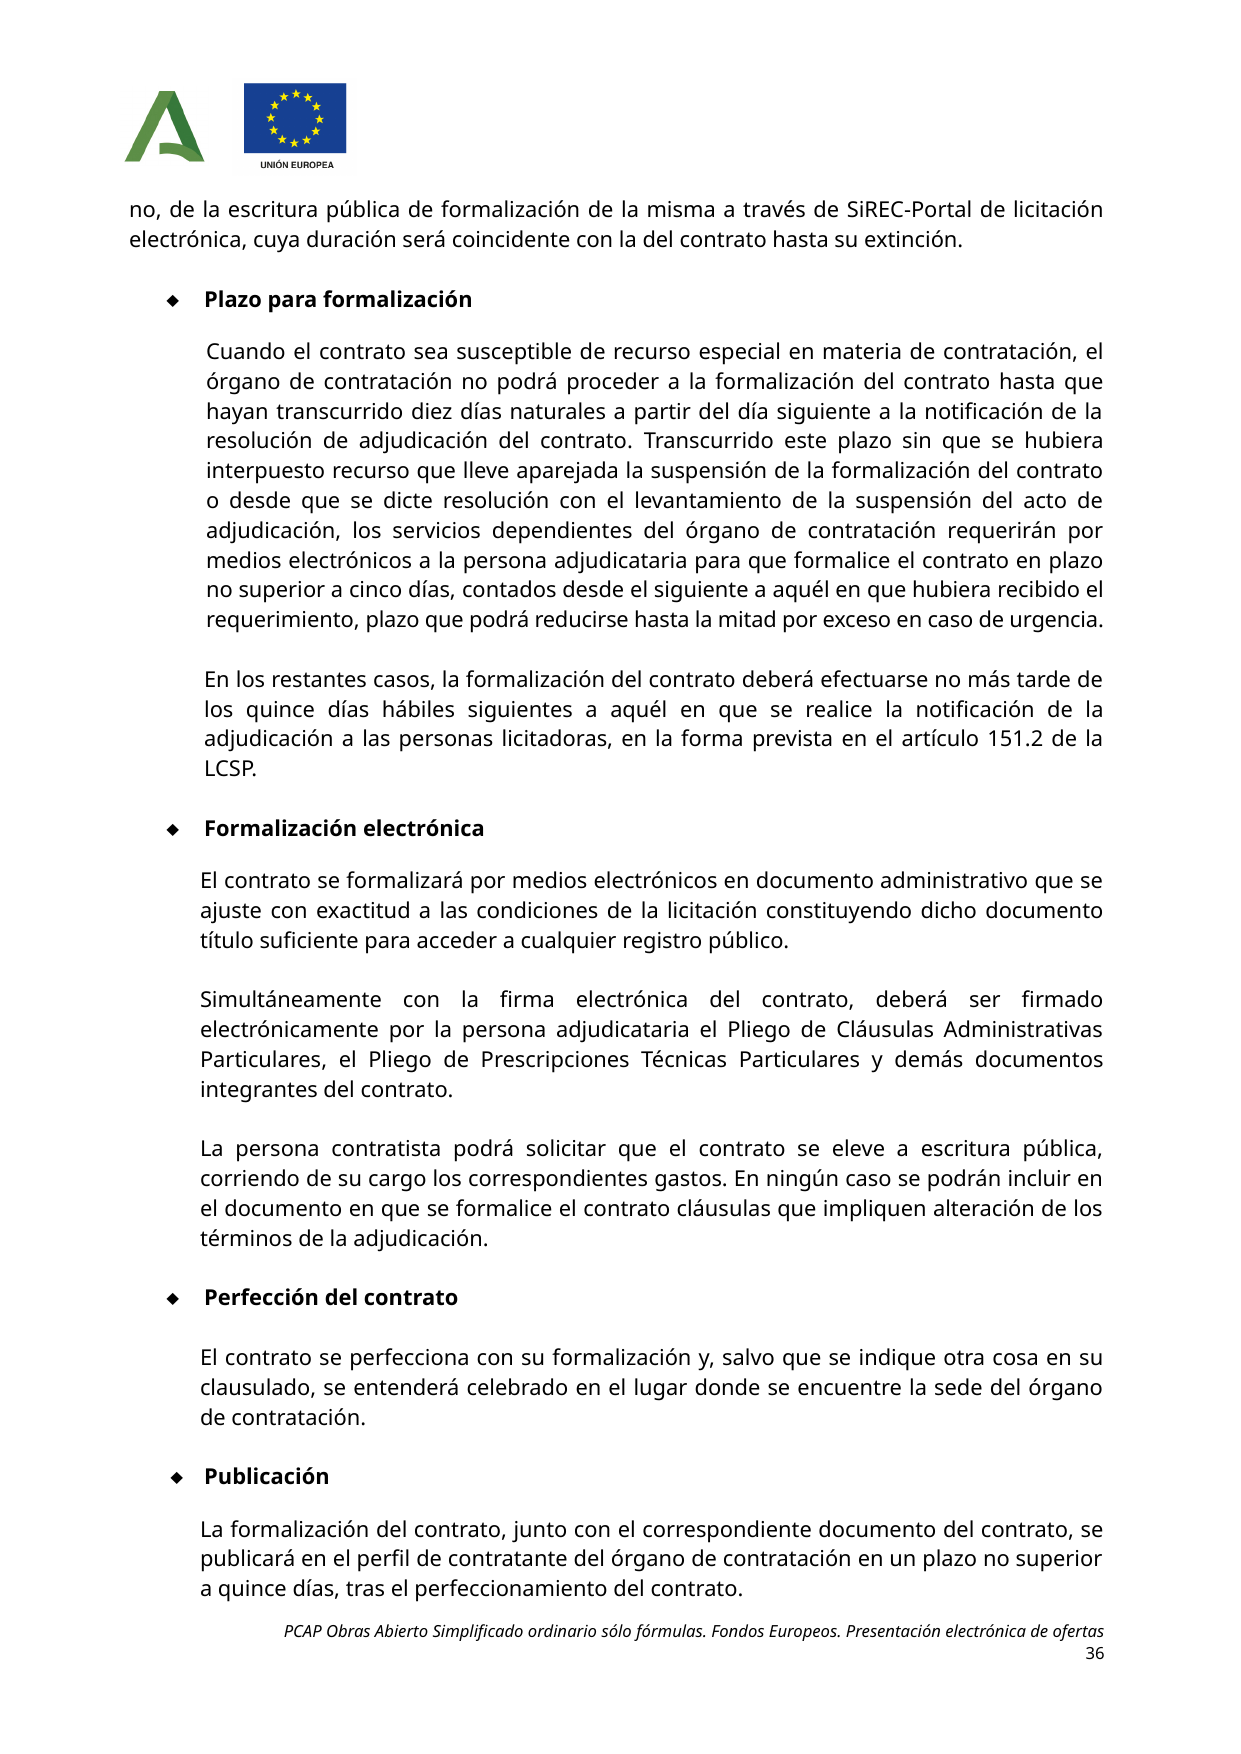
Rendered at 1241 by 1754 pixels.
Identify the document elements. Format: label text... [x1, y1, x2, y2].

text Cuando el contrato sea susceptible de recurso especial en materia de contratación, el órgano de contratación no podrá proceder a la formalización del contrato hasta que hayan transcurrido diez días naturales a partir del día siguiente a la notificación de la resolución de adjudicación del contrato. Transcurrido este plazo sin que se hubiera interpuesto recurso que lleve aparejada la suspensión de la formalización del contrato o desde que se dicte resolución con el levantamiento de la suspensión del acto de adjudicación, los servicios dependientes del órgano de contratación requerirán por medios electrónicos a la persona adjudicataria para que formalice el contrato en plazo no superior a cinco días, contados desde el siguiente a aquél en que hubiera recibido el requerimiento, plazo que podrá reducirse hasta la mitad por exceso en caso de urgencia. [206, 336, 1104, 634]
picture [232, 78, 358, 176]
list Publicación [170, 1461, 1104, 1491]
list Formalización electrónica [166, 813, 1104, 843]
picture [120, 86, 209, 166]
list En los restantes casos, la formalización del contrato deberá efectuarse no más tarde de los quince días hábiles siguientes a aquél en que se realice la notificación de la adjudicación a las personas licitadoras, en la forma prevista en el artículo 151.2 de la LCSP. [166, 664, 1104, 783]
text Simultáneamente con la firma electrónica del contrato, deberá ser firmado electrónicamente por la persona adjudicataria el Pliego de Cláusulas Administrativas Particulares, el Pliego de Prescripciones Técnicas Particulares y demás documentos integrantes del contrato. [200, 984, 1104, 1104]
text El contrato se formalizará por medios electrónicos en documento administrativo que se ajuste con exactitud a las condiciones de la licitación constituyendo dicho documento título suficiente para acceder a cualquier registro público. [200, 865, 1104, 955]
text El contrato se perfecciona con su formalización y, salvo que se indique otra cosa en su clausulado, se entenderá celebrado en el lugar donde se encuentre la sede del órgano de contratación. [200, 1342, 1104, 1431]
text no, de la escritura pública de formalización de la misma a través de SiREC-Portal de licitación electrónica, cuya duración será coincidente con la del contrato hasta su extinción. [129, 194, 1104, 254]
list Perfección del contrato [166, 1282, 1104, 1312]
list Plazo para formalización [166, 284, 1104, 313]
text La persona contratista podrá solicitar que el contrato se eleve a escritura pública, corriendo de su cargo los correspondientes gastos. En ningún caso se podrán incluir en el documento en que se formalice el contrato cláusulas que impliquen alteración de los términos de la adjudicación. [200, 1133, 1104, 1253]
text La formalización del contrato, junto con el correspondiente documento del contrato, se publicará en el perfil de contratante del órgano de contratación en un plazo no superior a quince días, tras el perfeccionamiento del contrato. [200, 1514, 1104, 1603]
